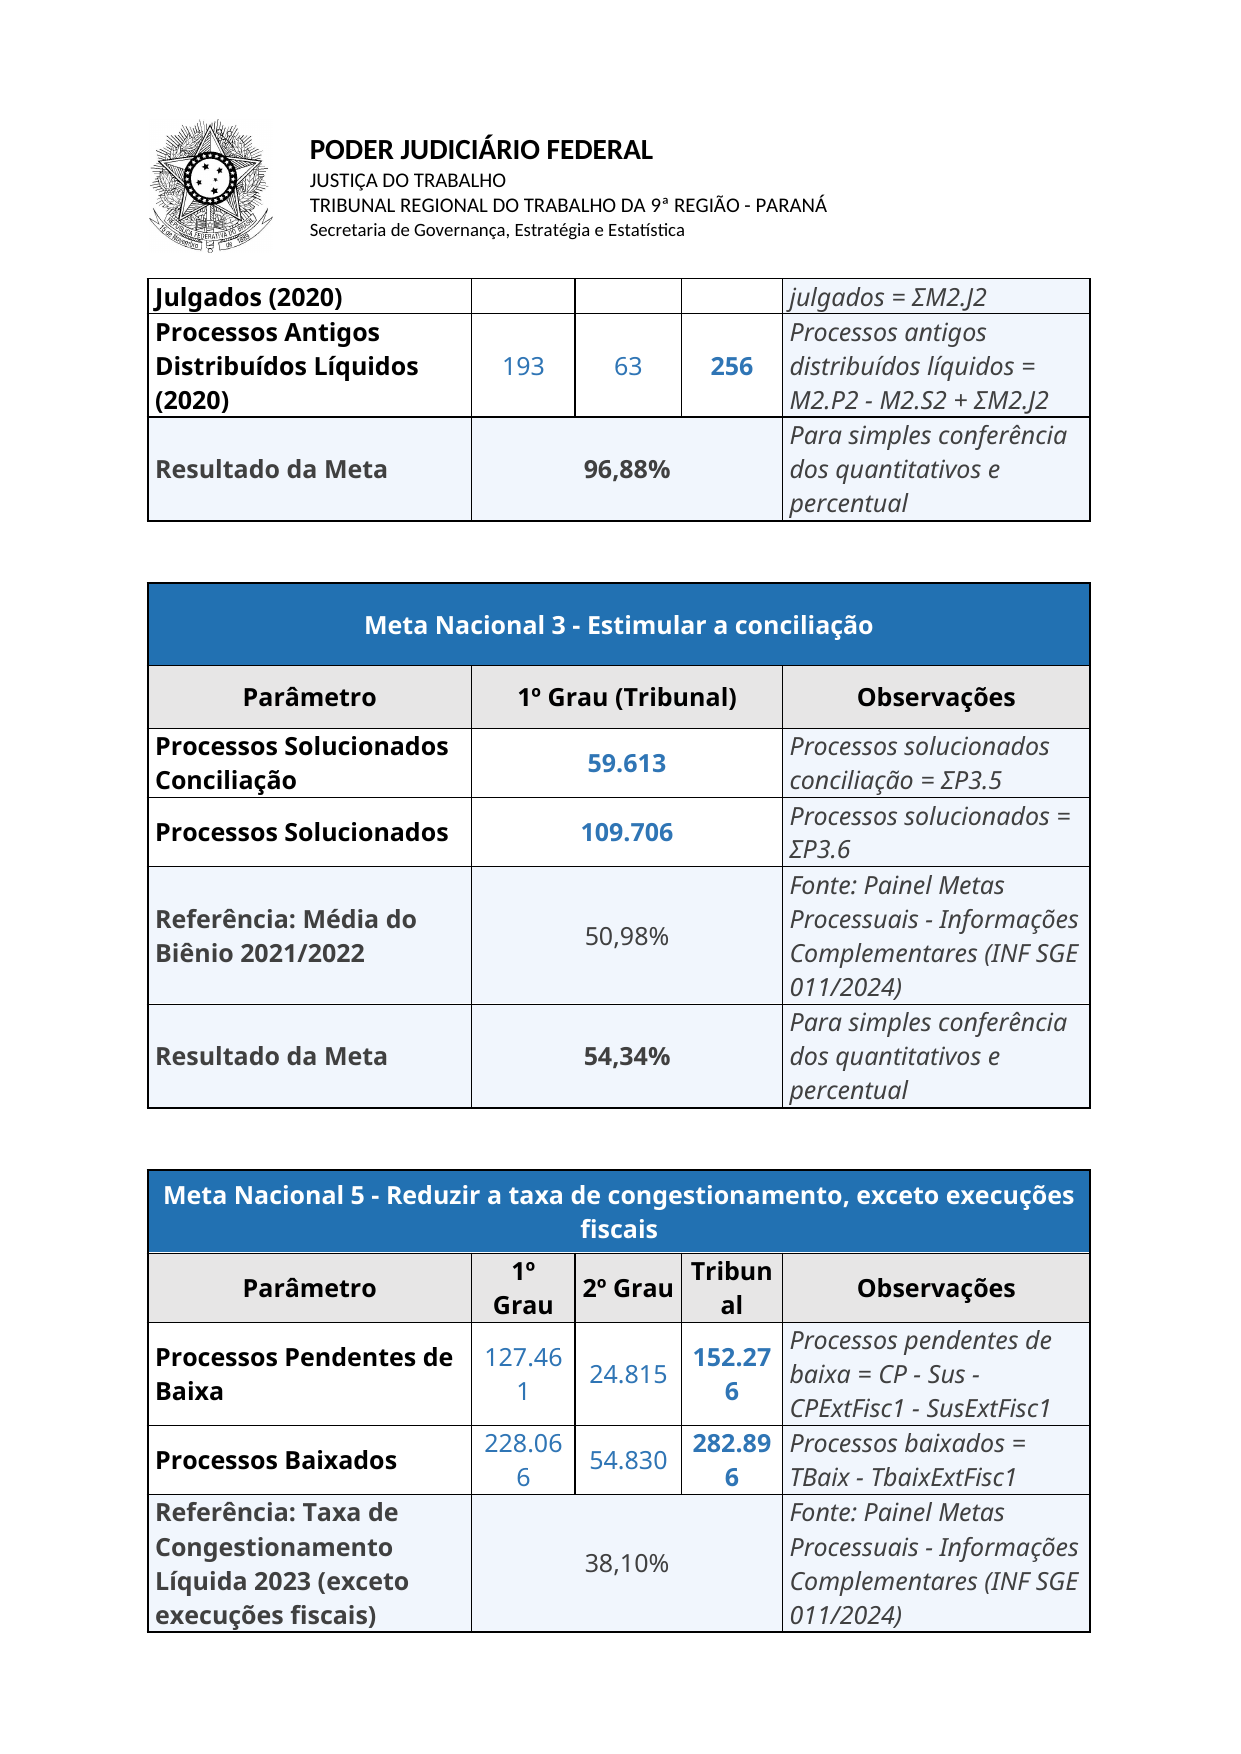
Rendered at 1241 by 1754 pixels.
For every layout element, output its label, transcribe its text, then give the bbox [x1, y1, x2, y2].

table_cell Para simples conferência dos quantitativos e percentual [783, 418, 1089, 520]
table_cell Referência: Média do Biênio 2021/2022 [149, 867, 471, 1003]
table_cell [681, 522, 782, 582]
table_cell 256 [682, 314, 782, 416]
table_cell 193 [472, 314, 574, 416]
table_cell 1º Grau [472, 1254, 574, 1322]
table_cell [682, 279, 782, 313]
table_cell Resultado da Meta [149, 1005, 471, 1107]
table_cell 127.461 [472, 1323, 574, 1425]
table_cell [782, 522, 1090, 582]
table_cell [148, 522, 472, 582]
table_cell [681, 1109, 782, 1169]
table_cell [148, 1109, 472, 1169]
table_cell Observações [783, 666, 1089, 728]
table_cell Processos pendentes de baixa = CP - Sus - CPExtFisc1 - SusExtFisc1 [783, 1323, 1089, 1425]
table_cell 152.276 [682, 1323, 782, 1425]
table_cell Meta Nacional 3 - Estimular a conciliação [149, 584, 1089, 665]
table_cell Meta Nacional 5 - Reduzir a taxa de congestionamento, exceto execuções fiscais [149, 1171, 1089, 1252]
table_cell 59.613 [472, 729, 782, 797]
table_cell Parâmetro [149, 1254, 471, 1322]
table_cell 228.066 [472, 1426, 574, 1494]
table_cell 63 [576, 314, 681, 416]
table_cell Julgados (2020) [149, 279, 471, 313]
table_cell Para simples conferência dos quantitativos e percentual [783, 1005, 1089, 1107]
table_cell Observações [783, 1254, 1089, 1322]
table_cell 38,10% [472, 1495, 782, 1631]
table_cell Processos Solucionados Conciliação [149, 729, 471, 797]
table_cell Parâmetro [149, 666, 471, 728]
table_cell 282.896 [682, 1426, 782, 1494]
table_cell julgados = ΣM2.J2 [783, 279, 1089, 313]
table_cell Fonte: Painel Metas Processuais - Informações Complementares (INF SGE 011/2024) [783, 867, 1089, 1003]
table_cell Resultado da Meta [149, 418, 471, 520]
table_cell Processos Solucionados [149, 798, 471, 866]
table_cell 1º Grau (Tribunal) [472, 666, 782, 728]
table_cell Referência: Taxa de Congestionamento Líquida 2023 (exceto execuções fiscais) [149, 1495, 471, 1631]
table_cell Processos solucionados = ΣP3.6 [783, 798, 1089, 866]
table_cell 24.815 [576, 1323, 681, 1425]
table_cell 96,88% [472, 418, 782, 520]
table_cell [575, 1109, 681, 1169]
table_cell Processos Antigos Distribuídos Líquidos (2020) [149, 314, 471, 416]
table_cell [472, 1109, 575, 1169]
table_cell 50,98% [472, 867, 782, 1003]
table_cell 109.706 [472, 798, 782, 866]
table_cell Processos antigos distribuídos líquidos = M2.P2 - M2.S2 + ΣM2.J2 [783, 314, 1089, 416]
table_cell Fonte: Painel Metas Processuais - Informações Complementares (INF SGE 011/2024) [783, 1495, 1089, 1631]
table_cell [575, 522, 681, 582]
table_cell 2º Grau [576, 1254, 681, 1322]
table_cell [782, 1109, 1090, 1169]
table_cell 54,34% [472, 1005, 782, 1107]
table_cell 54.830 [576, 1426, 681, 1494]
table_cell Processos Baixados [149, 1426, 471, 1494]
table_cell Tribunal [682, 1254, 782, 1322]
table_cell Processos Pendentes de Baixa [149, 1323, 471, 1425]
table_cell [472, 522, 575, 582]
table_cell [576, 279, 681, 313]
table_cell [472, 279, 574, 313]
table_cell Processos baixados = TBaix - TbaixExtFisc1 [783, 1426, 1089, 1494]
table_cell Processos solucionados conciliação = ΣP3.5 [783, 729, 1089, 797]
